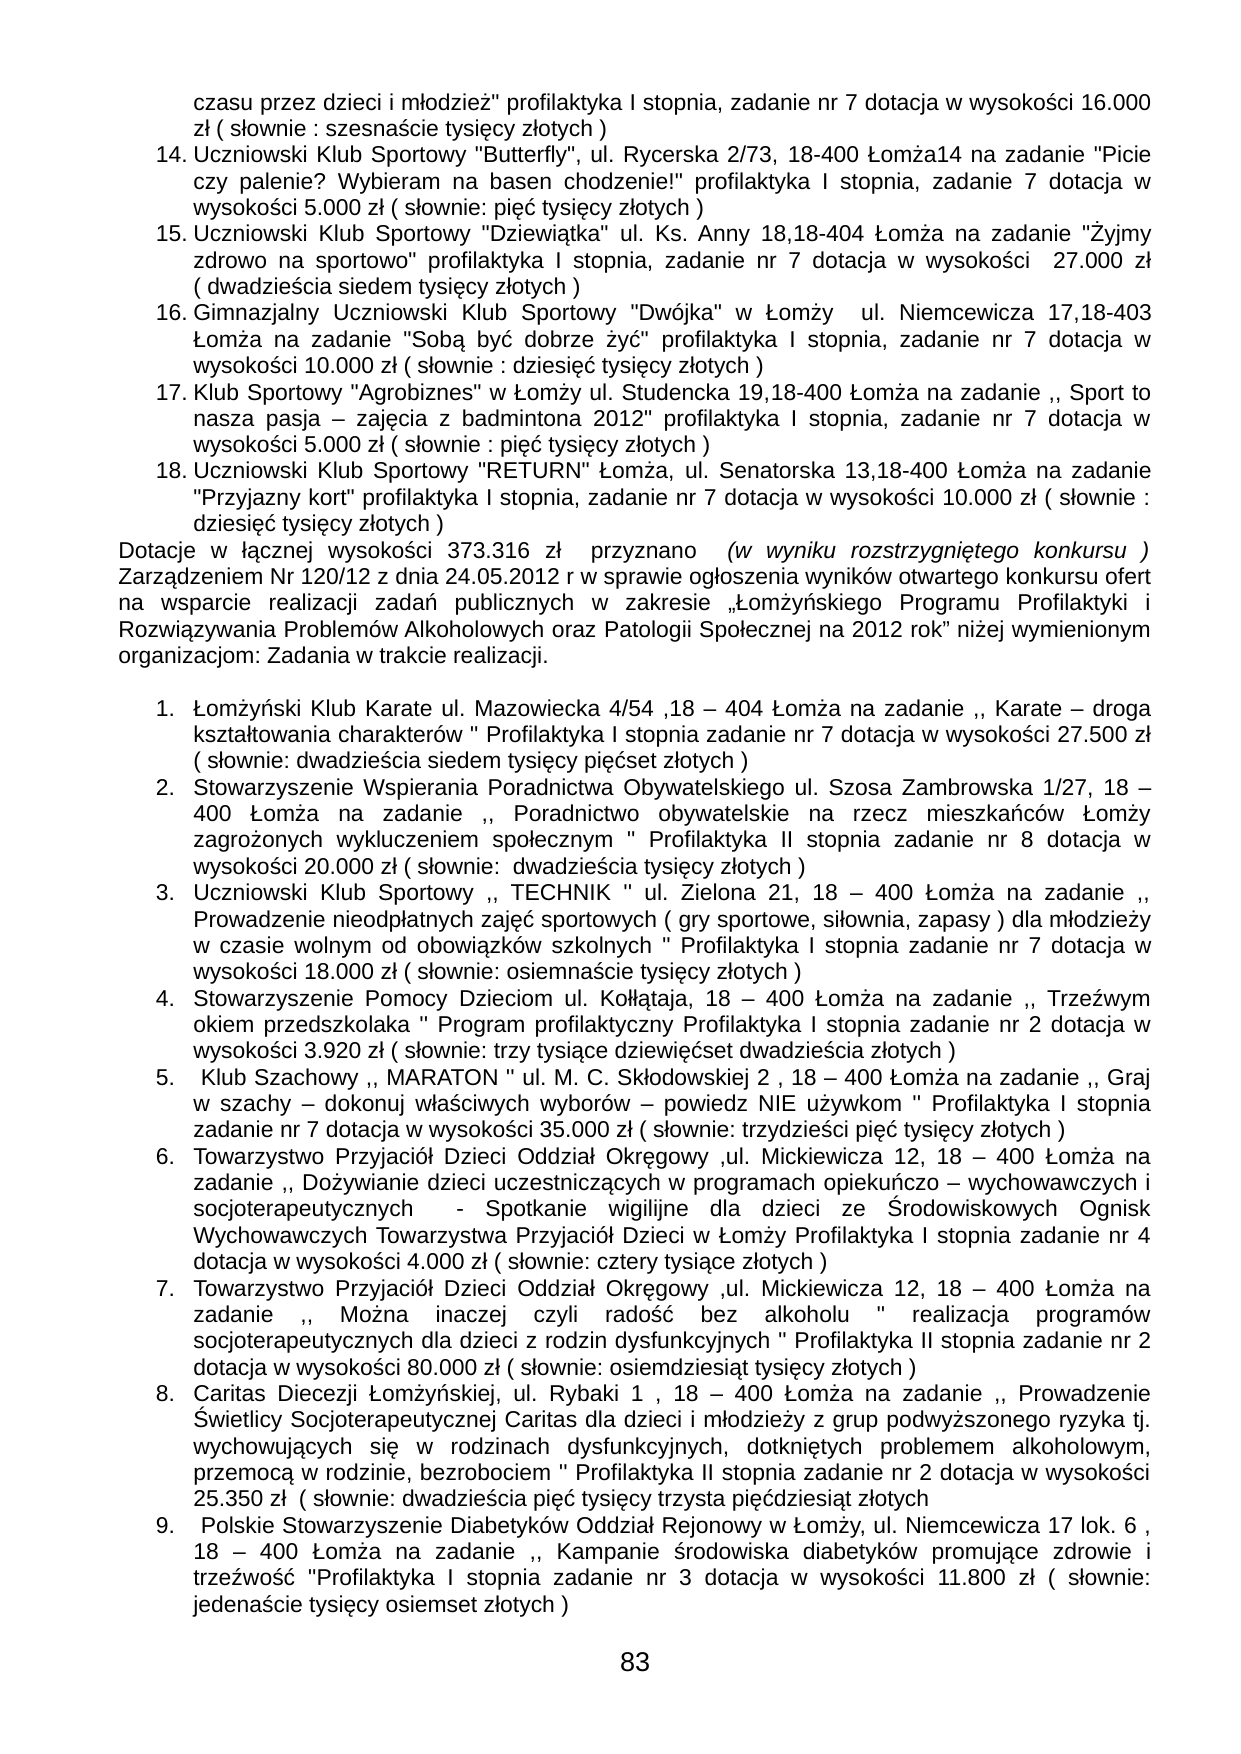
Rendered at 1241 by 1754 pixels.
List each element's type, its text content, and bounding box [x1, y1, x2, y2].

list Klub Sportowy "Agrobiznes" w Łomży ul. Studencka 19,18-400 Łomża na zadanie ,, Sport to nasza pasja – zajęcia z badmintona 2012" profilaktyka I stopnia, zadanie nr 7 dotacja w wysokości 5.000 zł ( słownie : pięć tysięcy złotych ) [156, 378, 1152, 457]
list Klub Szachowy ,, MARATON '' ul. M. C. Skłodowskiej 2 , 18 – 400 Łomża na zadanie ,, Graj w szachy – dokonuj właściwych wyborów – powiedz NIE używkom '' Profilaktyka I stopnia zadanie nr 7 dotacja w wysokości 35.000 zł ( słownie: trzydzieści pięć tysięcy złotych ) [156, 1064, 1152, 1143]
list Łomżyński Klub Karate ul. Mazowiecka 4/54 ,18 – 404 Łomża na zadanie ,, Karate – droga kształtowania charakterów '' Profilaktyka I stopnia zadanie nr 7 dotacja w wysokości 27.500 zł ( słownie: dwadzieścia siedem tysięcy pięćset złotych ) [156, 695, 1152, 774]
list czasu przez dzieci i młodzież" profilaktyka I stopnia, zadanie nr 7 dotacja w wysokości 16.000 zł ( słownie : szesnaście tysięcy złotych ) [156, 88, 1152, 141]
list Uczniowski Klub Sportowy "Dziewiątka" ul. Ks. Anny 18,18-404 Łomża na zadanie "Żyjmy zdrowo na sportowo" profilaktyka I stopnia, zadanie nr 7 dotacja w wysokości 27.000 zł ( dwadzieścia siedem tysięcy złotych ) [156, 220, 1152, 299]
text Dotacje w łącznej wysokości 373.316 zł przyznano (w wyniku rozstrzygniętego konkursu ) Zarządzeniem Nr 120/12 z dnia 24.05.2012 r w sprawie ogłoszenia wyników otwartego konkursu ofert na wsparcie realizacji zadań publicznych w zakresie „Łomżyńskiego Programu Profilaktyki i Rozwiązywania Problemów Alkoholowych oraz Patologii Społecznej na 2012 rok” niżej wymienionym organizacjom: Zadania w trakcie realizacji. [118, 537, 1152, 668]
list Polskie Stowarzyszenie Diabetyków Oddział Rejonowy w Łomży, ul. Niemcewicza 17 lok. 6 , 18 – 400 Łomża na zadanie ,, Kampanie środowiska diabetyków promujące zdrowie i trzeźwość ''Profilaktyka I stopnia zadanie nr 3 dotacja w wysokości 11.800 zł ( słownie: jedenaście tysięcy osiemset złotych ) [156, 1512, 1152, 1617]
list Caritas Diecezji Łomżyńskiej, ul. Rybaki 1 , 18 – 400 Łomża na zadanie ,, Prowadzenie Świetlicy Socjoterapeutycznej Caritas dla dzieci i młodzieży z grup podwyższonego ryzyka tj. wychowujących się w rodzinach dysfunkcyjnych, dotkniętych problemem alkoholowym, przemocą w rodzinie, bezrobociem '' Profilaktyka II stopnia zadanie nr 2 dotacja w wysokości 25.350 zł ( słownie: dwadzieścia pięć tysięcy trzysta pięćdziesiąt złotych [156, 1380, 1152, 1512]
list Gimnazjalny Uczniowski Klub Sportowy "Dwójka" w Łomży ul. Niemcewicza 17,18-403 Łomża na zadanie "Sobą być dobrze żyć" profilaktyka I stopnia, zadanie nr 7 dotacja w wysokości 10.000 zł ( słownie : dziesięć tysięcy złotych ) [156, 299, 1152, 378]
list Towarzystwo Przyjaciół Dzieci Oddział Okręgowy ,ul. Mickiewicza 12, 18 – 400 Łomża na zadanie ,, Można inaczej czyli radość bez alkoholu '' realizacja programów socjoterapeutycznych dla dzieci z rodzin dysfunkcyjnych '' Profilaktyka II stopnia zadanie nr 2 dotacja w wysokości 80.000 zł ( słownie: osiemdziesiąt tysięcy złotych ) [156, 1274, 1152, 1380]
list Uczniowski Klub Sportowy "Butterfly", ul. Rycerska 2/73, 18-400 Łomża14 na zadanie "Picie czy palenie? Wybieram na basen chodzenie!" profilaktyka I stopnia, zadanie 7 dotacja w wysokości 5.000 zł ( słownie: pięć tysięcy złotych ) [156, 141, 1152, 220]
list Uczniowski Klub Sportowy ,, TECHNIK '' ul. Zielona 21, 18 – 400 Łomża na zadanie ,, Prowadzenie nieodpłatnych zajęć sportowych ( gry sportowe, siłownia, zapasy ) dla młodzieży w czasie wolnym od obowiązków szkolnych '' Profilaktyka I stopnia zadanie nr 7 dotacja w wysokości 18.000 zł ( słownie: osiemnaście tysięcy złotych ) [156, 879, 1152, 984]
list Stowarzyszenie Wspierania Poradnictwa Obywatelskiego ul. Szosa Zambrowska 1/27, 18 – 400 Łomża na zadanie ,, Poradnictwo obywatelskie na rzecz mieszkańców Łomży zagrożonych wykluczeniem społecznym '' Profilaktyka II stopnia zadanie nr 8 dotacja w wysokości 20.000 zł ( słownie: dwadzieścia tysięcy złotych ) [156, 774, 1152, 879]
list Uczniowski Klub Sportowy "RETURN" Łomża, ul. Senatorska 13,18-400 Łomża na zadanie "Przyjazny kort" profilaktyka I stopnia, zadanie nr 7 dotacja w wysokości 10.000 zł ( słownie : dziesięć tysięcy złotych ) [156, 457, 1152, 537]
list Stowarzyszenie Pomocy Dzieciom ul. Kołłątaja, 18 – 400 Łomża na zadanie ,, Trzeźwym okiem przedszkolaka '' Program profilaktyczny Profilaktyka I stopnia zadanie nr 2 dotacja w wysokości 3.920 zł ( słownie: trzy tysiące dziewięćset dwadzieścia złotych ) [156, 984, 1152, 1064]
list Towarzystwo Przyjaciół Dzieci Oddział Okręgowy ,ul. Mickiewicza 12, 18 – 400 Łomża na zadanie ,, Dożywianie dzieci uczestniczących w programach opiekuńczo – wychowawczych i socjoterapeutycznych - Spotkanie wigilijne dla dzieci ze Środowiskowych Ognisk Wychowawczych Towarzystwa Przyjaciół Dzieci w Łomży Profilaktyka I stopnia zadanie nr 4 dotacja w wysokości 4.000 zł ( słownie: cztery tysiące złotych ) [156, 1143, 1152, 1274]
